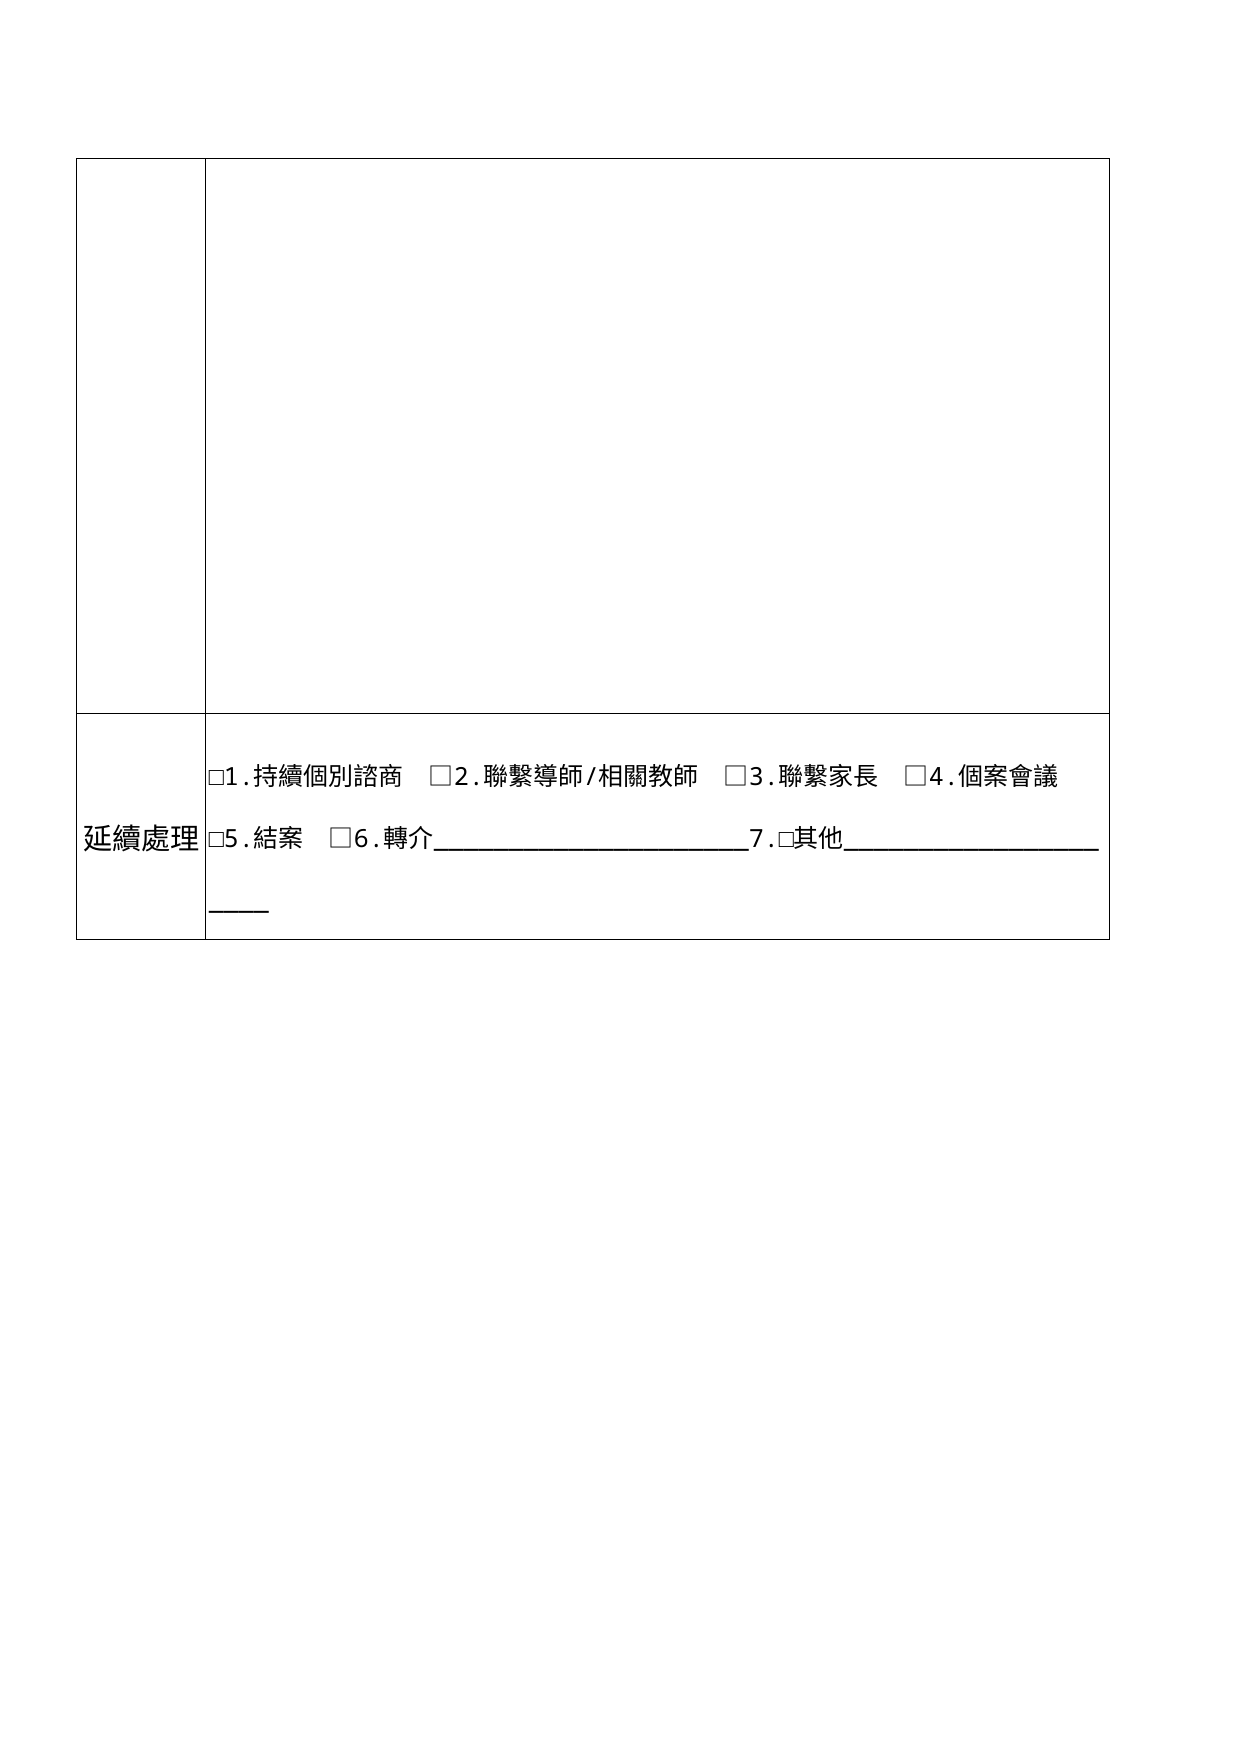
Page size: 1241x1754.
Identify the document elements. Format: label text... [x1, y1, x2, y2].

table_cell [77, 159, 205, 713]
table_cell □1.持續個別諮商 □2.聯繫導師/相關教師 □3.聯繫家長 □4.個案會議 □5.結案 □6.轉介_____________________7.□其他_____________________ [206, 714, 1109, 939]
table_cell 延續處理 [77, 714, 205, 939]
table_cell [206, 159, 1109, 713]
